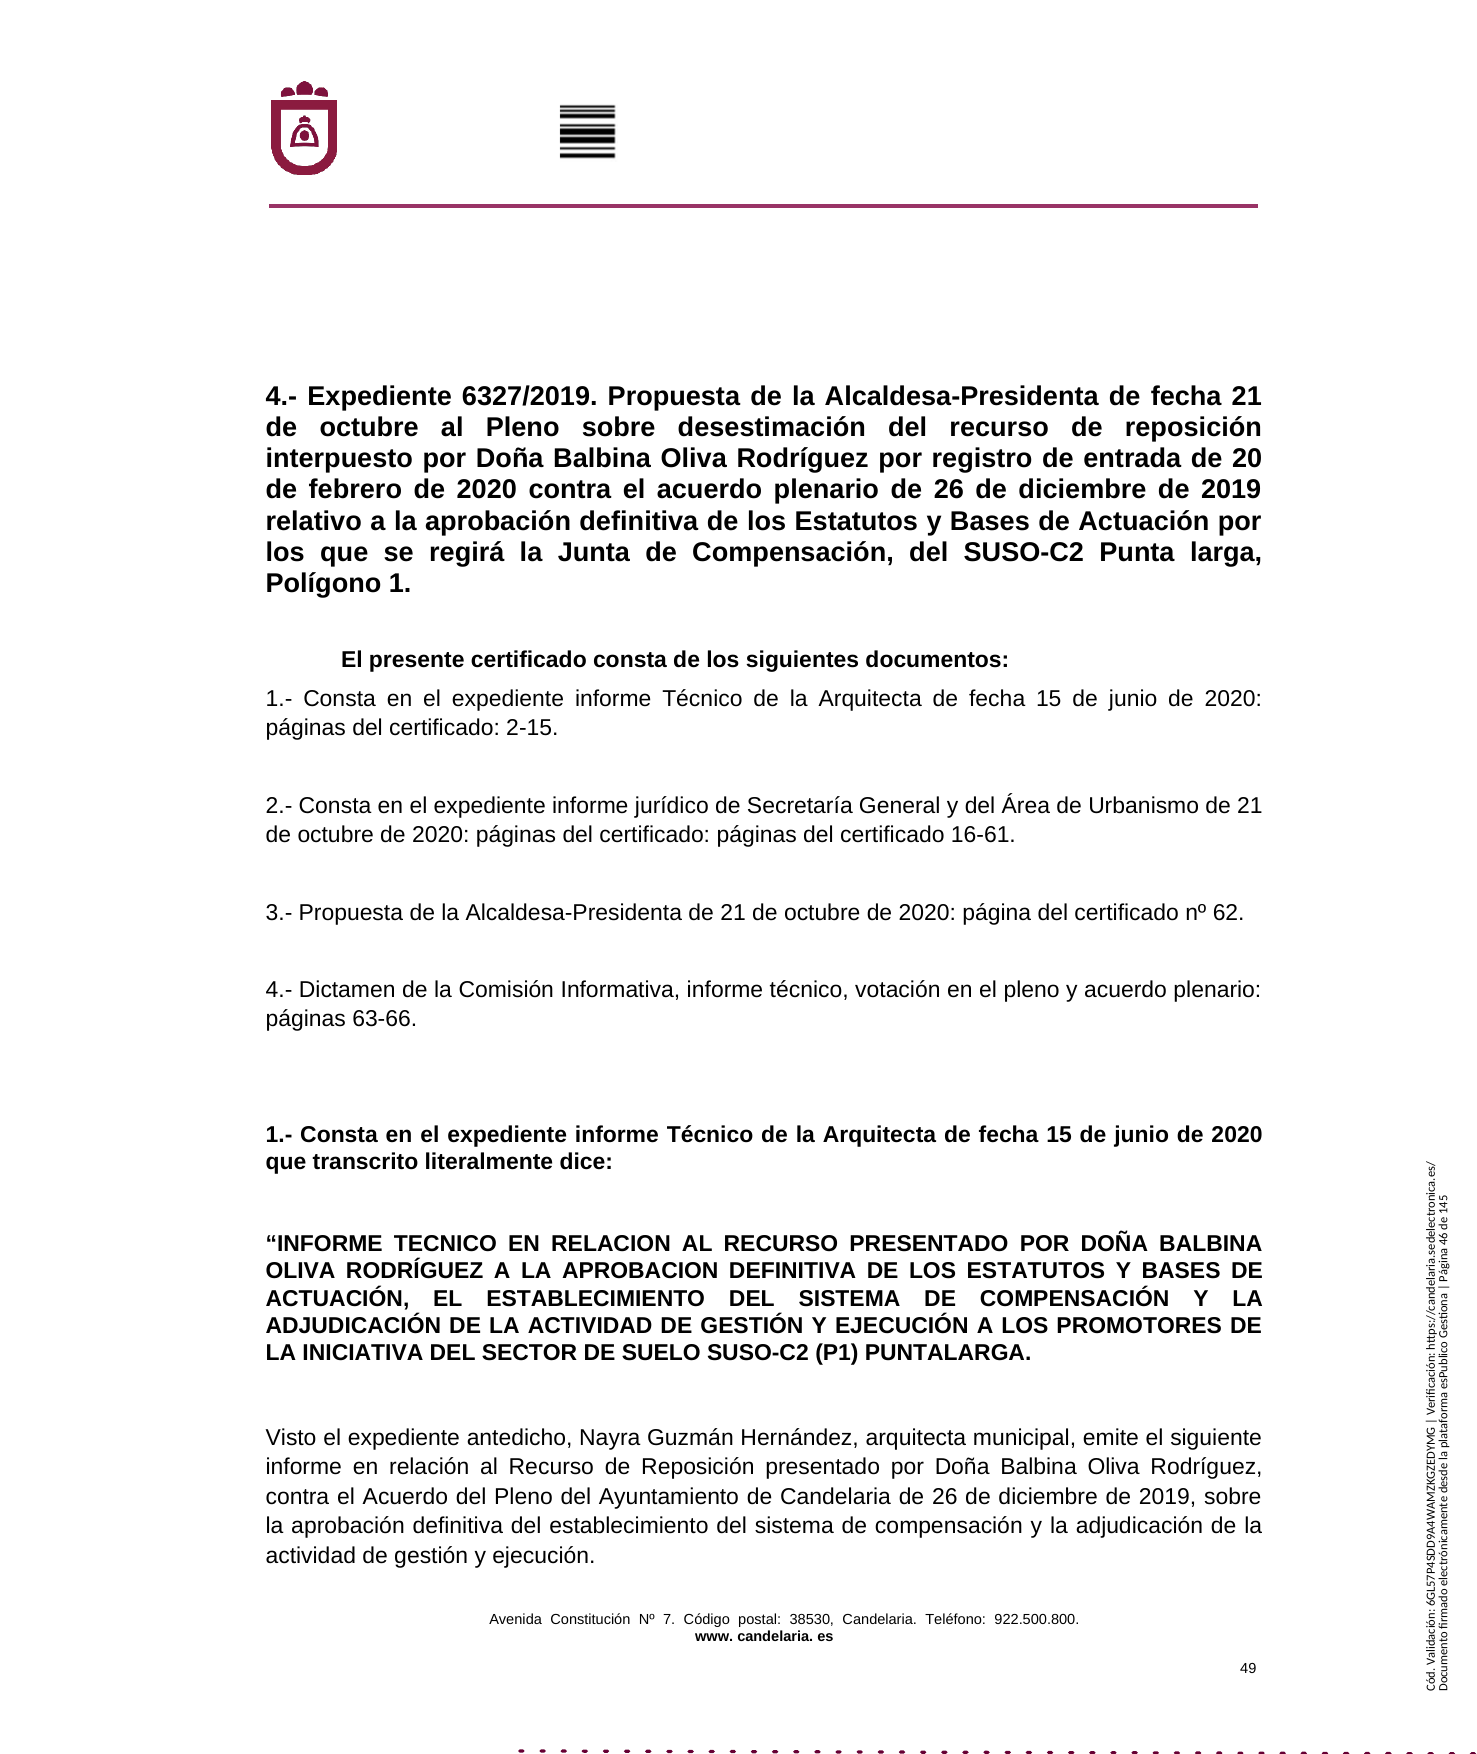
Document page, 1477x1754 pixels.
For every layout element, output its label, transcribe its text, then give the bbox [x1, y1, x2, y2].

text “INFORME TECNICO EN RELACION AL RECURSO PRESENTADO POR DOÑA BALBINA OLIVA RODRÍGUEZ A LA APROBACION DEFINITIVA DE LOS ESTATUTOS Y BASES DE ACTUACIÓN, EL ESTABLECIMIENTO DEL SISTEMA DE COMPENSACIÓN Y LA ADJUDICACIÓN DE LA ACTIVIDAD DE GESTIÓN Y EJECUCIÓN A LOS PROMOTORES DE LA INICIATIVA DEL SECTOR DE SUELO SUSO-C2 (P1) PUNTALARGA. [265, 1230, 1263, 1365]
text 4.- Dictamen de la Comisión Informativa, informe técnico, votación en el pleno y acuerdo plenario: páginas 63-66. [265, 976, 1263, 1031]
text El presente certificado consta de los siguientes documentos: [341, 646, 1263, 672]
text 4.- Expediente 6327/2019. Propuesta de la Alcaldesa-Presidenta de fecha 21 de octubre al Pleno sobre desestimación del recurso de reposición interpuesto por Doña Balbina Oliva Rodríguez por registro de entrada de 20 de febrero de 2020 contra el acuerdo plenario de 26 de diciembre de 2019 relativo a la aprobación definitiva de los Estatutos y Bases de Actuación por los que se regirá la Junta de Compensación, del SUSO-C2 Punta larga, Polígono 1. [265, 379, 1263, 598]
text 1.- Consta en el expediente informe Técnico de la Arquitecta de fecha 15 de junio de 2020: páginas del certificado: 2-15. [265, 685, 1263, 741]
text Visto el expediente antedicho, Nayra Guzmán Hernández, arquitecta municipal, emite el siguiente informe en relación al Recurso de Reposición presentado por Doña Balbina Oliva Rodríguez, contra el Acuerdo del Pleno del Ayuntamiento de Candelaria de 26 de diciembre de 2019, sobre la aprobación definitiva del establecimiento del sistema de compensación y la adjudicación de la actividad de gestión y ejecución. [265, 1424, 1263, 1568]
text 1.- Consta en el expediente informe Técnico de la Arquitecta de fecha 15 de junio de 2020 que transcrito literalmente dice: [265, 1121, 1263, 1174]
text 3.- Propuesta de la Alcaldesa-Presidenta de 21 de octubre de 2020: página del certificado nº 62. [265, 898, 1263, 925]
text 2.- Consta en el expediente informe jurídico de Secretaría General y del Área de Urbanismo de 21 de octubre de 2020: páginas del certificado: páginas del certificado 16-61. [265, 792, 1263, 847]
